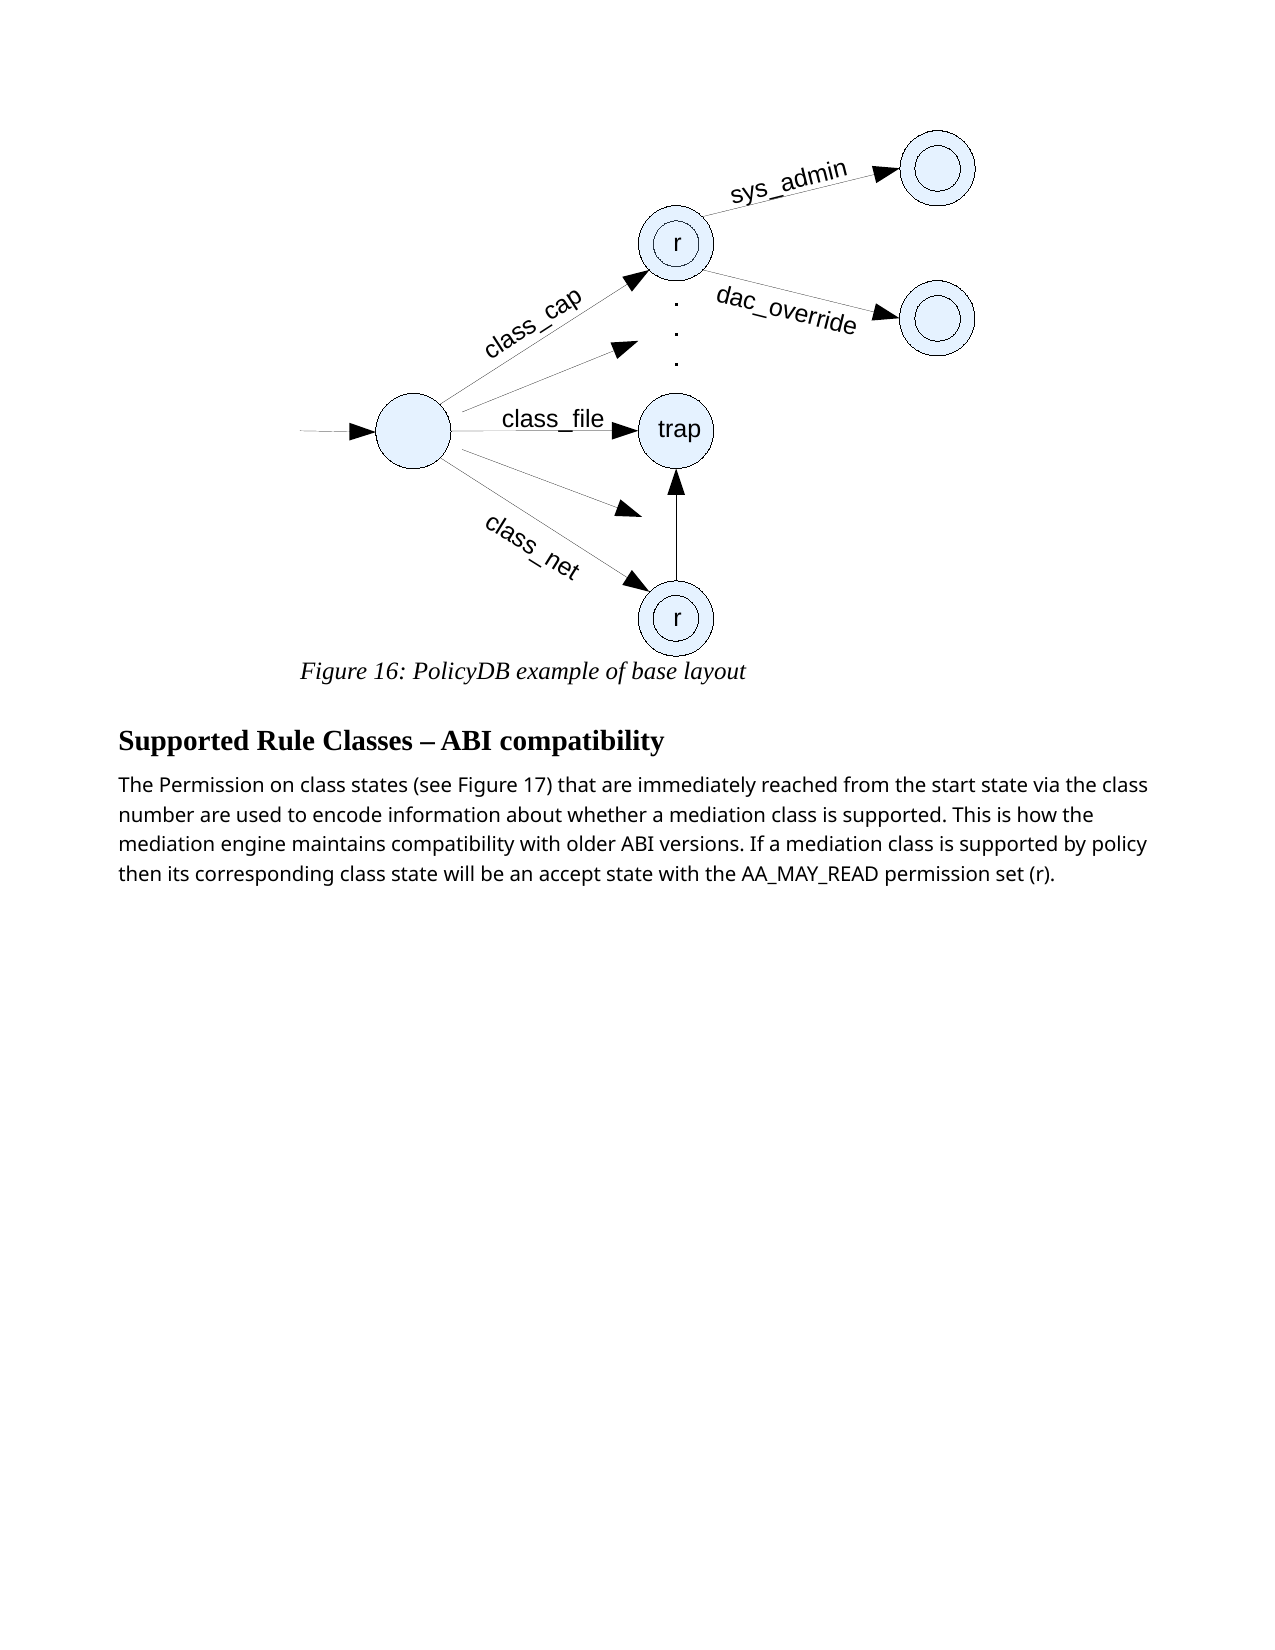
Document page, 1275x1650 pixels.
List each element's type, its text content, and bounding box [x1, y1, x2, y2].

text Figure 16: PolicyDB example of base layout [300, 271, 975, 685]
text creation of equivalence [899, 143, 975, 205]
text creation of equivalence [899, 280, 975, 355]
text creation of equivalence [638, 393, 714, 468]
text Figure 16: PolicyDB example of base layout [300, 143, 908, 431]
text The Permission on class states (see Figure 17) that are immediately reached from the start state via the class number are used to encode information about whether a mediation class is supported. This is how the mediation engine maintains compatibility with older ABI versions. If a mediation class is supported by policy then its corresponding class state will be an accept state with the AA_MAY_READ permission set (r). [118, 769, 1157, 887]
text Figure 16: PolicyDB example of base layout [441, 431, 676, 591]
subtitle Supported Rule Classes – ABI compatibility [118, 723, 1157, 756]
text creation of equivalence [375, 393, 451, 468]
text Figure 16: PolicyDB example of base layout [704, 170, 975, 317]
text creation of equivalence [638, 205, 714, 280]
text creation of equivalence [638, 580, 714, 656]
